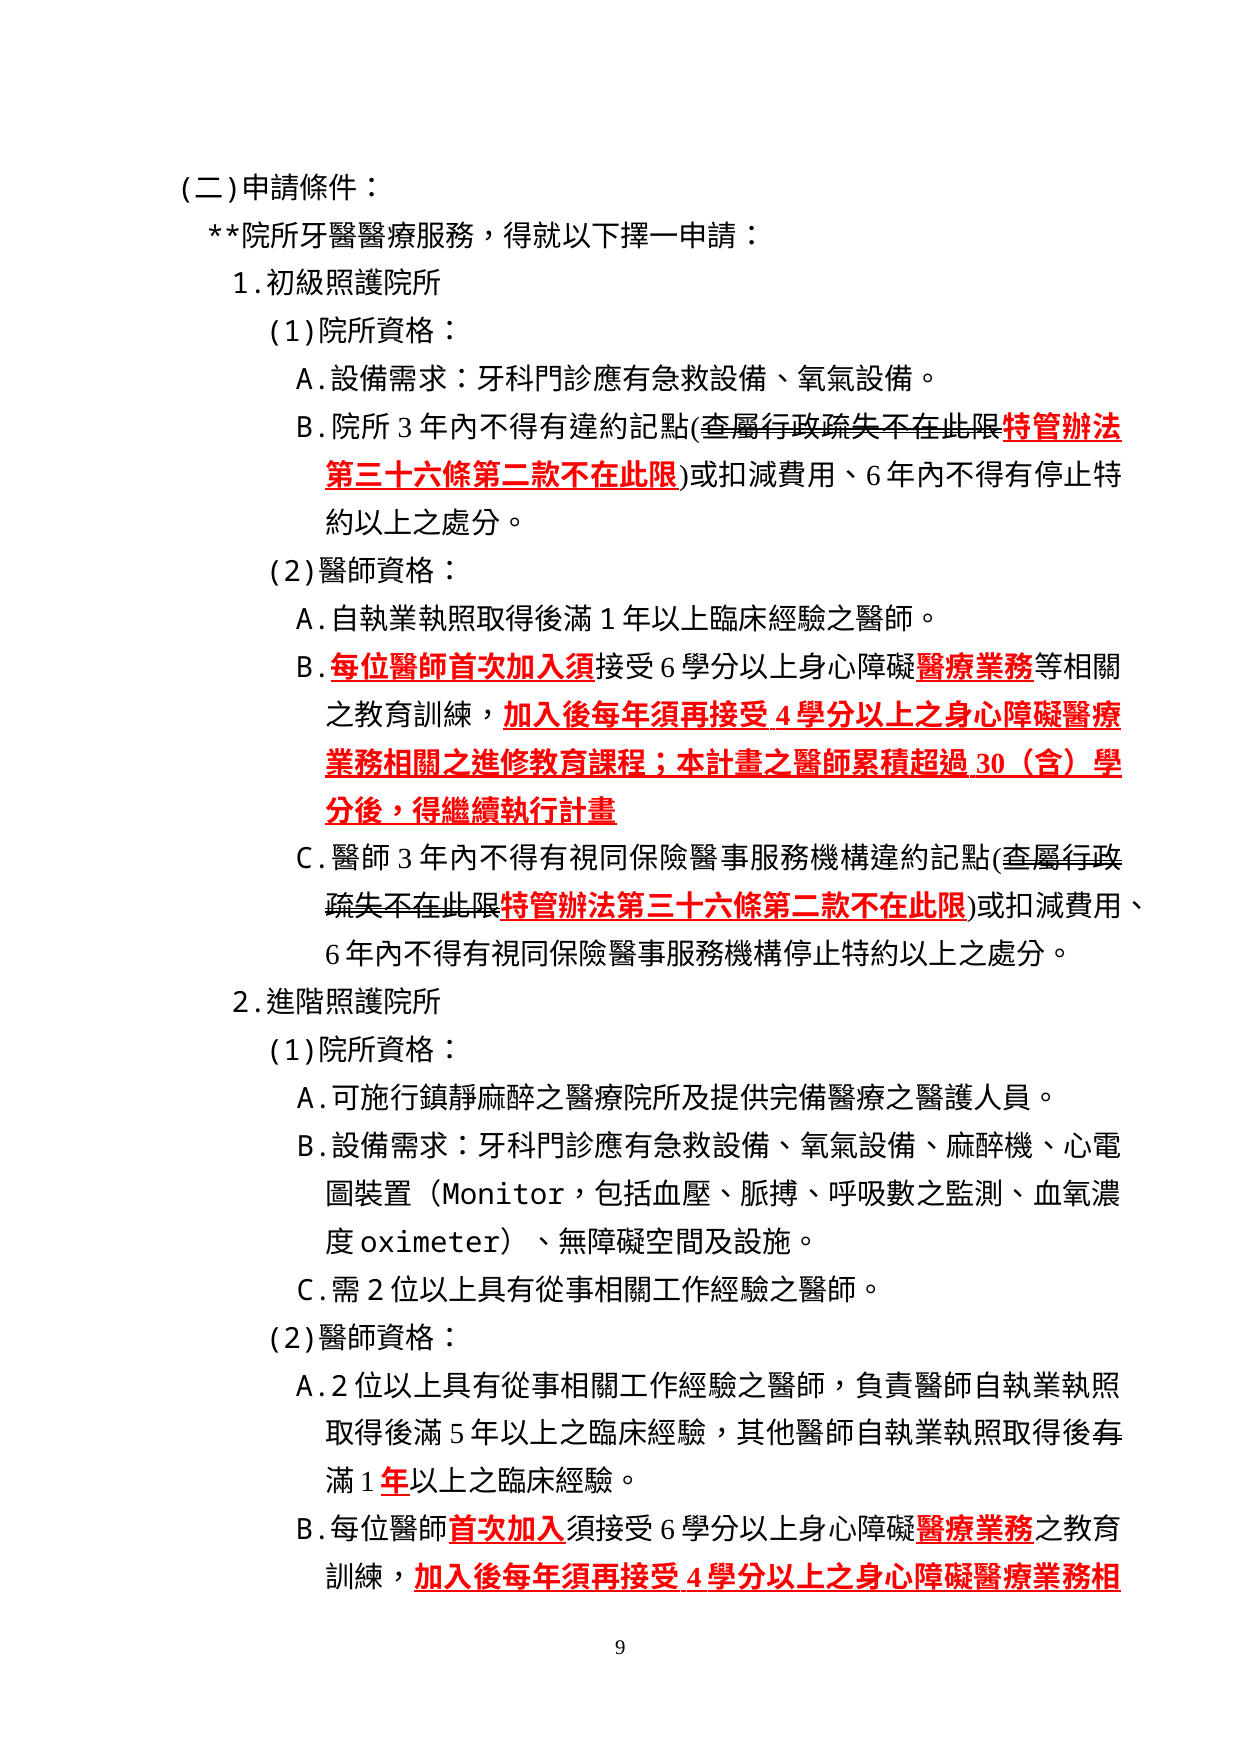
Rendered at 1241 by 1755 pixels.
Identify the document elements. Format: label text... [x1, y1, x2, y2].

text A.可施行鎮靜麻醉之醫療院所及提供完備醫療之醫護人員。 [296, 1070, 1122, 1118]
text A.自執業執照取得後滿1年以上臨床經驗之醫師。 [295, 591, 1122, 639]
text (2)醫師資格： [266, 543, 1122, 591]
text (2)醫師資格： [266, 1310, 1122, 1358]
text B.每位醫師首次加入須接受6學分以上身心障礙醫療業務之教育訓練，加入後每年須再接受4學分以上之身心障礙醫療業務相 [295, 1501, 1122, 1597]
text A.2位以上具有從事相關工作經驗之醫師，負責醫師自執業執照取得後滿5年以上之臨床經驗，其他醫師自執業執照取得後有滿1年以上之臨床經驗。 [295, 1358, 1122, 1501]
text B.每位醫師首次加入須接受6學分以上身心障礙醫療業務等相關之教育訓練，加入後每年須再接受4學分以上之身心障礙醫療業務相關之進修教育課程；本計畫之醫師累積超過30（含）學分後，得繼續執行計畫 [295, 639, 1122, 831]
text 1.初級照護院所 [231, 256, 1122, 303]
text (1)院所資格： [266, 303, 1122, 351]
text (二)申請條件： [177, 160, 1122, 208]
text B.院所3年內不得有違約記點(查屬行政疏失不在此限特管辦法第三十六條第二款不在此限)或扣減費用、6年內不得有停止特約以上之處分。 [295, 399, 1122, 543]
text C.需2位以上具有從事相關工作經驗之醫師。 [296, 1262, 1122, 1310]
text (1)院所資格： [266, 1022, 1122, 1070]
text B.設備需求：牙科門診應有急救設備、氧氣設備、麻醉機、心電圖裝置（Monitor，包括血壓、脈搏、呼吸數之監測、血氧濃度oximeter）、無障礙空間及設施。 [296, 1118, 1122, 1262]
text A.設備需求：牙科門診應有急救設備、氧氣設備。 [295, 351, 1122, 399]
text **院所牙醫醫療服務，得就以下擇一申請： [127, 208, 1122, 256]
text C.醫師3年內不得有視同保險醫事服務機構違約記點(查屬行政疏失不在此限特管辦法第三十六條第二款不在此限)或扣減費用、6年內不得有視同保險醫事服務機構停止特約以上之處分。 [295, 831, 1122, 974]
text 2.進階照護院所 [231, 974, 1122, 1022]
